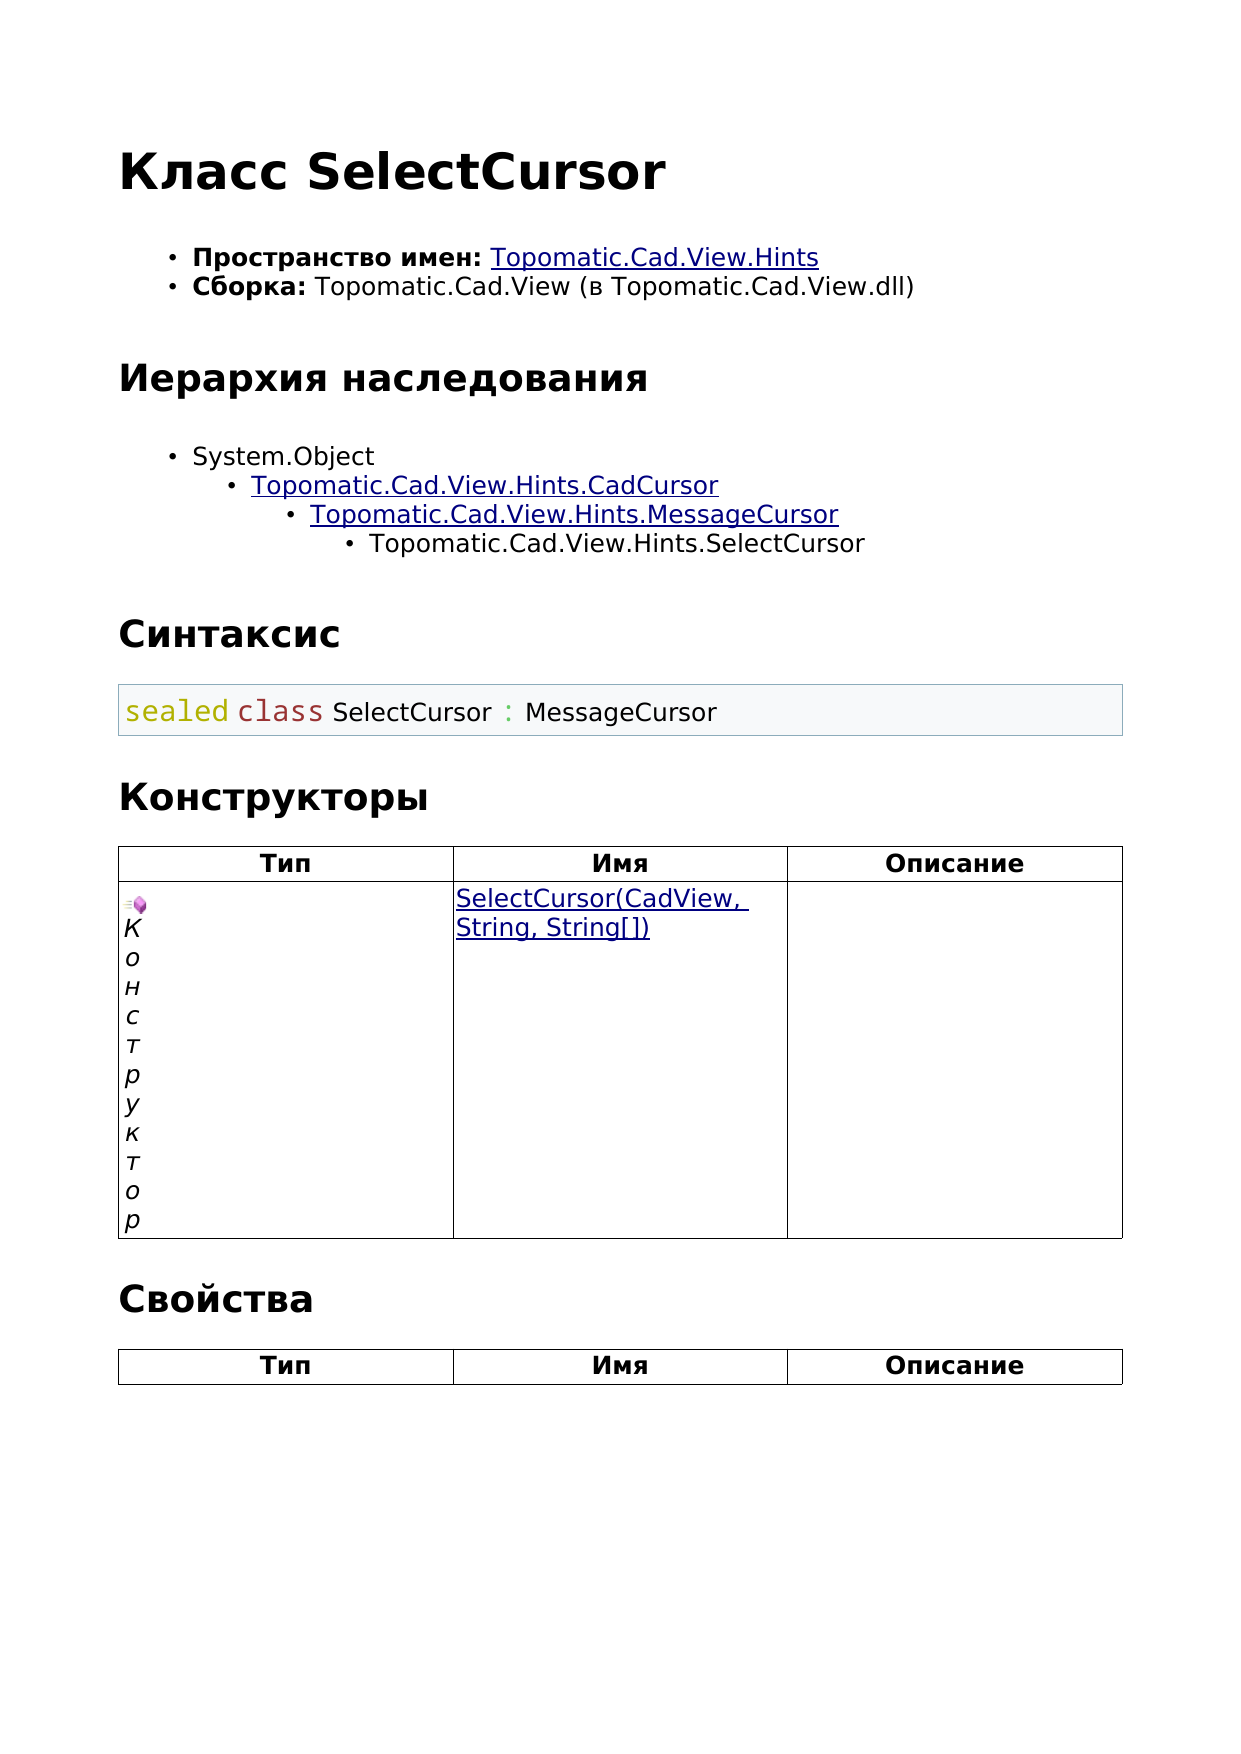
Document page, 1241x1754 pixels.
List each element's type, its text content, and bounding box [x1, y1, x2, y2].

table_header Описание [788, 847, 1122, 881]
picture [121, 896, 147, 914]
table_header Описание [788, 1350, 1122, 1384]
list Topomatic.Cad.View.Hints.CadCursor [236, 471, 1122, 500]
list Пространство имен: Topomatic.Cad.View.Hints [177, 243, 1122, 272]
table_cell SelectCursor(CadView, String, String[]) [454, 882, 787, 1238]
table_cell [119, 882, 453, 1238]
subtitle Синтаксис [118, 613, 1122, 657]
table_header Тип [119, 1350, 453, 1384]
list Topomatic.Cad.View.Hints.SelectCursor [354, 529, 1122, 558]
table_header sealed class SelectCursor : MessageCursor [119, 685, 1122, 735]
table_header Имя [454, 1350, 787, 1384]
subtitle Свойства [118, 1278, 1122, 1321]
list System.Object [177, 442, 1122, 471]
subtitle Конструкторы [118, 775, 1122, 819]
list Topomatic.Cad.View.Hints.MessageCursor [295, 500, 1122, 529]
table_header Тип [119, 847, 453, 881]
table_header Имя [454, 847, 787, 881]
subtitle Класс SelectCursor [118, 143, 1122, 201]
table_cell [788, 882, 1122, 1238]
list Сборка: Topomatic.Cad.View (в Topomatic.Cad.View.dll) [177, 272, 1122, 302]
subtitle Иерархия наследования [118, 356, 1122, 400]
